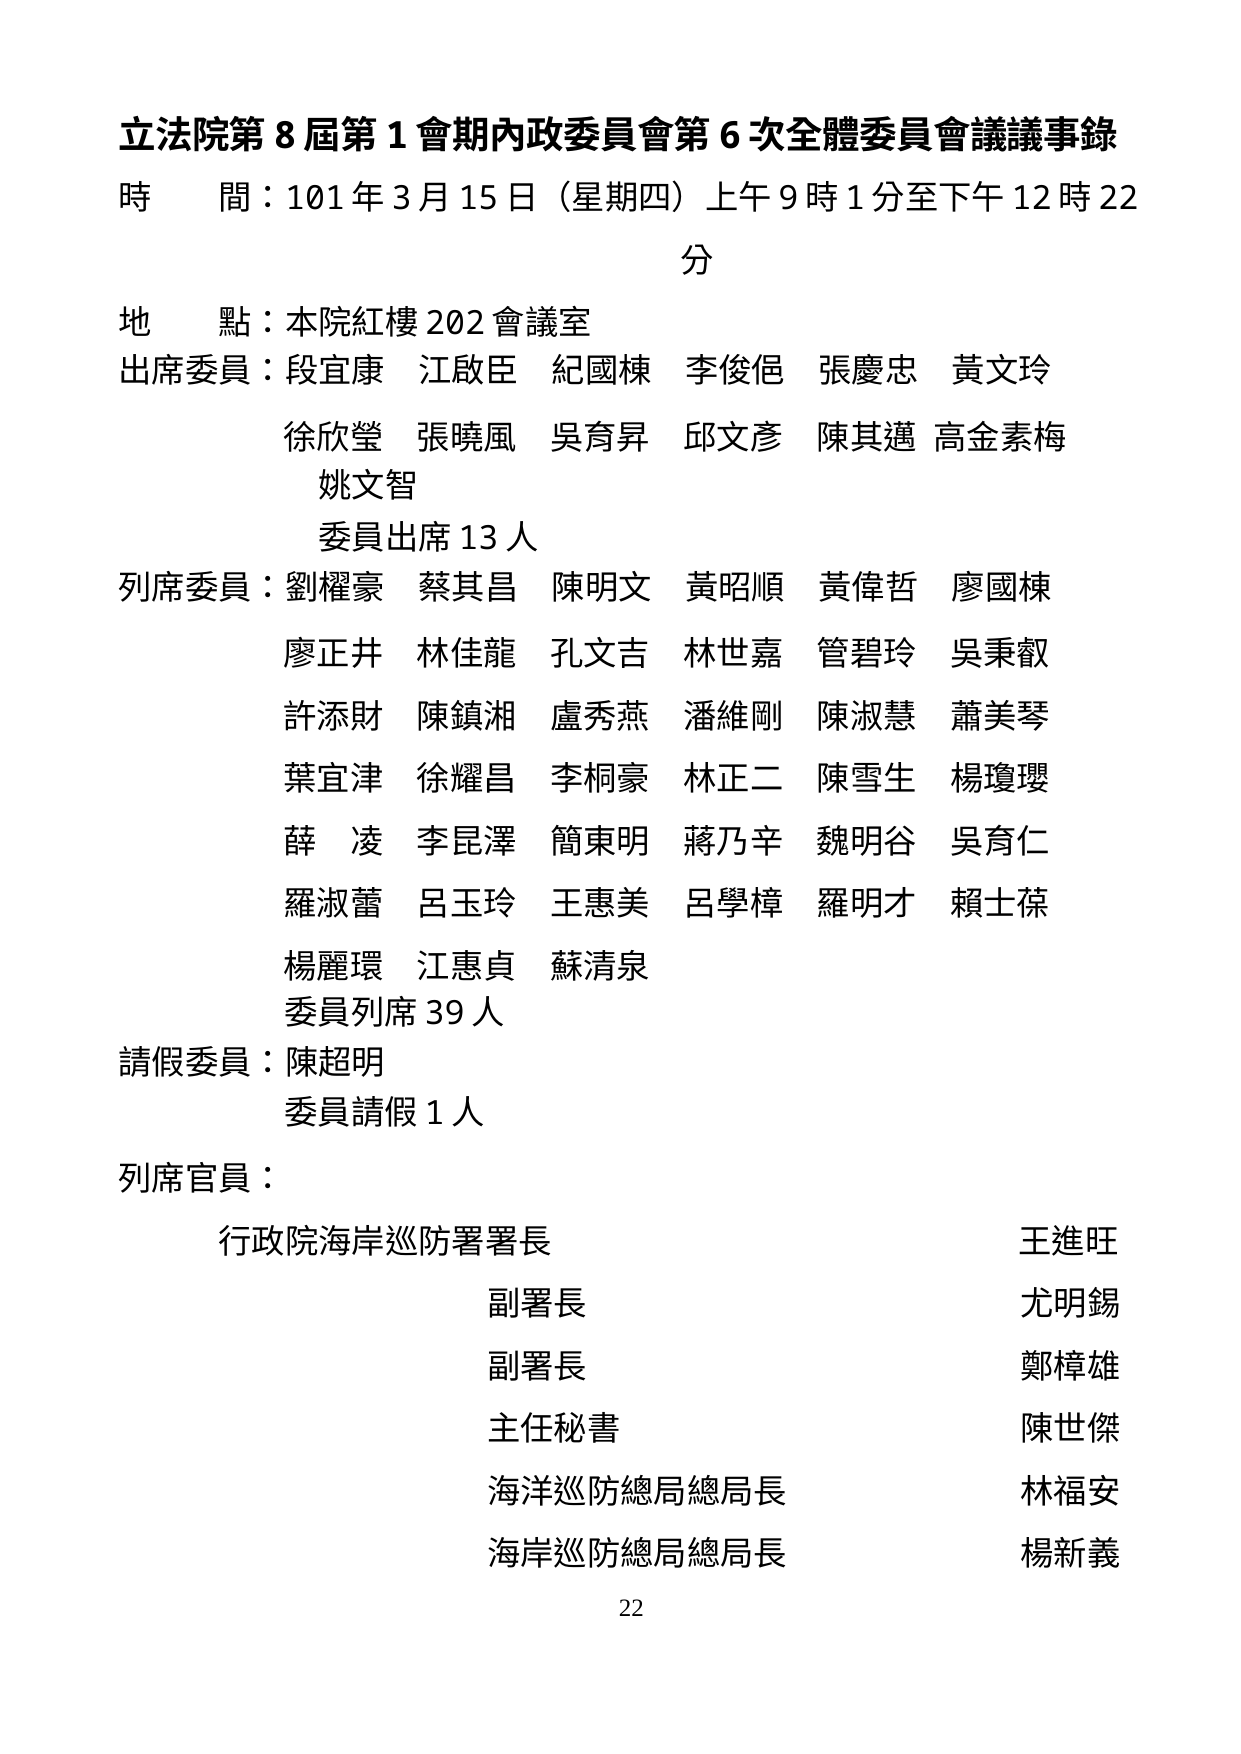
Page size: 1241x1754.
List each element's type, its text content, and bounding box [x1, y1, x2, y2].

text 主任秘書 陳世傑 [487, 1384, 1224, 1447]
text 委員請假1人 [284, 1084, 1185, 1134]
text 羅淑蕾 呂玉玲 王惠美 呂學樟 羅明才 賴士葆 [283, 859, 1144, 922]
text 楊麗環 江惠貞 蘇清泉 [283, 922, 1144, 984]
text 請假委員：陳超明 [118, 1034, 1185, 1084]
text 委員出席13人 [118, 507, 1144, 559]
text 葉宜津 徐耀昌 李桐豪 林正二 陳雪生 楊瓊瓔 [283, 734, 1144, 797]
text 出席委員：段宜康 江啟臣 紀國棟 李俊俋 張慶忠 黃文玲 [118, 341, 1144, 393]
text 地 點：本院紅樓202會議室 [118, 278, 1144, 341]
text 姚文智 [118, 455, 1144, 507]
text 委員列席39人 [284, 984, 1185, 1034]
text 海岸巡防總局總局長 楊新義 [487, 1509, 1224, 1572]
text 列席委員：劉櫂豪 蔡其昌 陳明文 黃昭順 黃偉哲 廖國棟 [118, 559, 1144, 609]
text 立法院第8屆第1會期內政委員會第6次全體委員會議議事錄 [118, 91, 1144, 153]
text 時 間：101年3月15日（星期四）上午9時1分至下午12時22分 [118, 153, 1149, 278]
text 薛 凌 李昆澤 簡東明 蔣乃辛 魏明谷 吳育仁 [283, 797, 1144, 859]
text 廖正井 林佳龍 孔文吉 林世嘉 管碧玲 吳秉叡 [283, 609, 1144, 672]
text 海洋巡防總局總局長 林福安 [487, 1447, 1224, 1509]
text 副署長 尤明錫 [487, 1259, 1224, 1322]
text 許添財 陳鎮湘 盧秀燕 潘維剛 陳淑慧 蕭美琴 [283, 672, 1144, 734]
text 副署長 鄭樟雄 [487, 1322, 1224, 1384]
text 徐欣瑩 張曉風 吳育昇 邱文彥 陳其邁 高金素梅 [283, 393, 1144, 455]
text 行政院海岸巡防署署長 王進旺 [218, 1197, 1224, 1259]
text 列席官員： [118, 1134, 1240, 1197]
